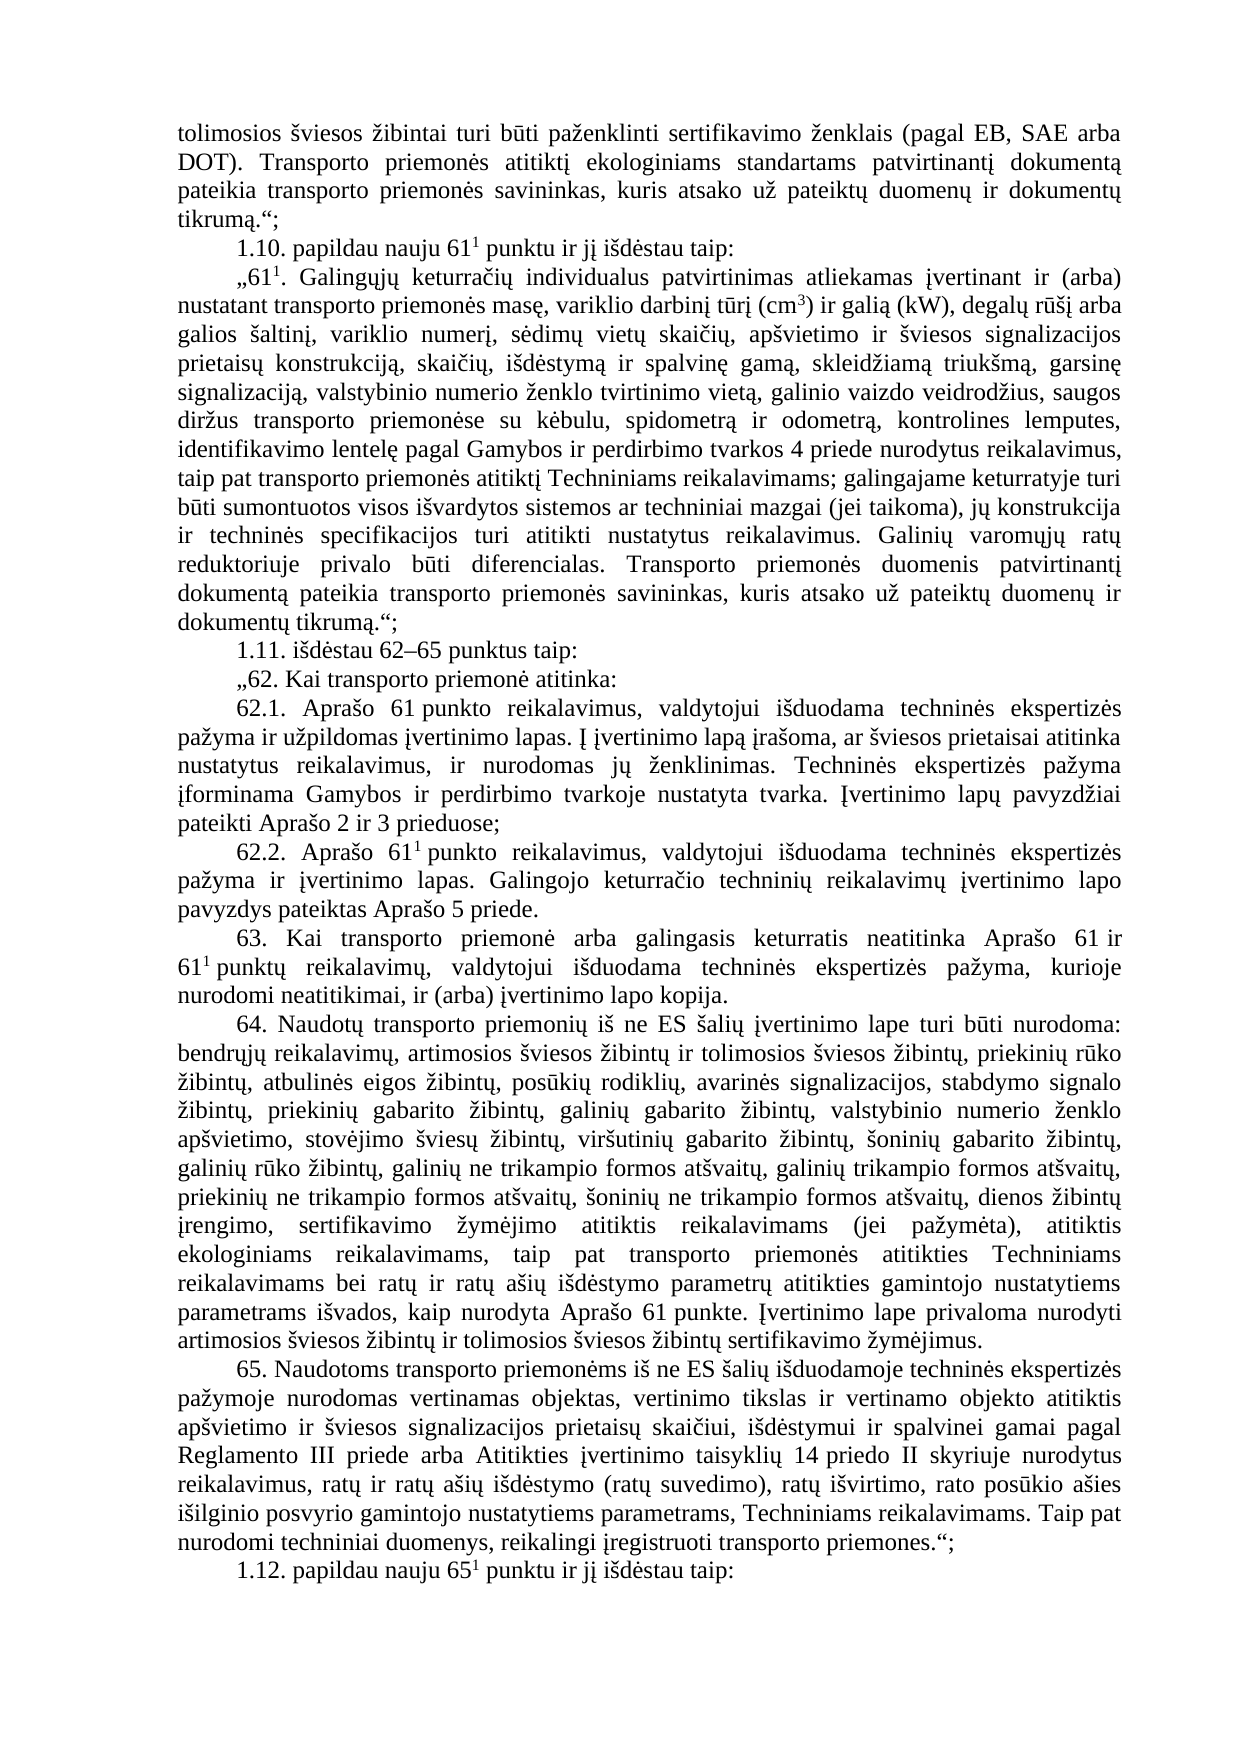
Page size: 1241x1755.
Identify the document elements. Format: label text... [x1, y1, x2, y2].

text 65. Naudotoms transporto priemonėms iš ne ES šalių išduodamoje techninės ekspertizės pažymoje nurodomas vertinamas objektas, vertinimo tikslas ir vertinamo objekto atitiktis apšvietimo ir šviesos signalizacijos prietaisų skaičiui, išdėstymui ir spalvinei gamai pagal Reglamento III priede arba Atitikties įvertinimo taisyklių 14 priedo II skyriuje nurodytus reikalavimus, ratų ir ratų ašių išdėstymo (ratų suvedimo), ratų išvirtimo, rato posūkio ašies išilginio posvyrio gamintojo nustatytiems parametrams, Techniniams reikalavimams. Taip pat nurodomi techniniai duomenys, reikalingi įregistruoti transporto priemones.“; [177, 1354, 1122, 1556]
text 1.10. papildau nauju 611 punktu ir jį išdėstau taip: [177, 233, 1122, 262]
text 62.1. Aprašo 61 punkto reikalavimus, valdytojui išduodama techninės ekspertizės pažyma ir užpildomas įvertinimo lapas. Į įvertinimo lapą įrašoma, ar šviesos prietaisai atitinka nustatytus reikalavimus, ir nurodomas jų ženklinimas. Techninės ekspertizės pažyma įforminama Gamybos ir perdirbimo tvarkoje nustatyta tvarka. Įvertinimo lapų pavyzdžiai pateikti Aprašo 2 ir 3 prieduose; [177, 693, 1122, 837]
text 1.12. papildau nauju 651 punktu ir jį išdėstau taip: [177, 1556, 1122, 1584]
text 62.2. Aprašo 611 punkto reikalavimus, valdytojui išduodama techninės ekspertizės pažyma ir įvertinimo lapas. Galingojo keturračio techninių reikalavimų įvertinimo lapo pavyzdys pateiktas Aprašo 5 priede. [177, 837, 1122, 923]
text tolimosios šviesos žibintai turi būti paženklinti sertifikavimo ženklais (pagal EB, SAE arba DOT). Transporto priemonės atitiktį ekologiniams standartams patvirtinantį dokumentą pateikia transporto priemonės savininkas, kuris atsako už pateiktų duomenų ir dokumentų tikrumą.“; [177, 118, 1122, 233]
text 63. Kai transporto priemonė arba galingasis keturratis neatitinka Aprašo 61 ir 611 punktų reikalavimų, valdytojui išduodama techninės ekspertizės pažyma, kurioje nurodomi neatitikimai, ir (arba) įvertinimo lapo kopija. [177, 923, 1122, 1009]
text 1.11. išdėstau 62–65 punktus taip: [177, 636, 1122, 664]
text „62. Kai transporto priemonė atitinka: [177, 664, 1122, 693]
text „611. Galingųjų keturračių individualus patvirtinimas atliekamas įvertinant ir (arba) nustatant transporto priemonės masę, variklio darbinį tūrį (cm3) ir galią (kW), degalų rūšį arba galios šaltinį, variklio numerį, sėdimų vietų skaičių, apšvietimo ir šviesos signalizacijos prietaisų konstrukciją, skaičių, išdėstymą ir spalvinę gamą, skleidžiamą triukšmą, garsinę signalizaciją, valstybinio numerio ženklo tvirtinimo vietą, galinio vaizdo veidrodžius, saugos diržus transporto priemonėse su kėbulu, spidometrą ir odometrą, kontrolines lemputes, identifikavimo lentelę pagal Gamybos ir perdirbimo tvarkos 4 priede nurodytus reikalavimus, taip pat transporto priemonės atitiktį Techniniams reikalavimams; galingajame keturratyje turi būti sumontuotos visos išvardytos sistemos ar techniniai mazgai (jei taikoma), jų konstrukcija ir techninės specifikacijos turi atitikti nustatytus reikalavimus. Galinių varomųjų ratų reduktoriuje privalo būti diferencialas. Transporto priemonės duomenis patvirtinantį dokumentą pateikia transporto priemonės savininkas, kuris atsako už pateiktų duomenų ir dokumentų tikrumą.“; [177, 262, 1122, 636]
text 64. Naudotų transporto priemonių iš ne ES šalių įvertinimo lape turi būti nurodoma: bendrųjų reikalavimų, artimosios šviesos žibintų ir tolimosios šviesos žibintų, priekinių rūko žibintų, atbulinės eigos žibintų, posūkių rodiklių, avarinės signalizacijos, stabdymo signalo žibintų, priekinių gabarito žibintų, galinių gabarito žibintų, valstybinio numerio ženklo apšvietimo, stovėjimo šviesų žibintų, viršutinių gabarito žibintų, šoninių gabarito žibintų, galinių rūko žibintų, galinių ne trikampio formos atšvaitų, galinių trikampio formos atšvaitų, priekinių ne trikampio formos atšvaitų, šoninių ne trikampio formos atšvaitų, dienos žibintų įrengimo, sertifikavimo žymėjimo atitiktis reikalavimams (jei pažymėta), atitiktis ekologiniams reikalavimams, taip pat transporto priemonės atitikties Techniniams reikalavimams bei ratų ir ratų ašių išdėstymo parametrų atitikties gamintojo nustatytiems parametrams išvados, kaip nurodyta Aprašo 61 punkte. Įvertinimo lape privaloma nurodyti artimosios šviesos žibintų ir tolimosios šviesos žibintų sertifikavimo žymėjimus. [177, 1009, 1122, 1354]
